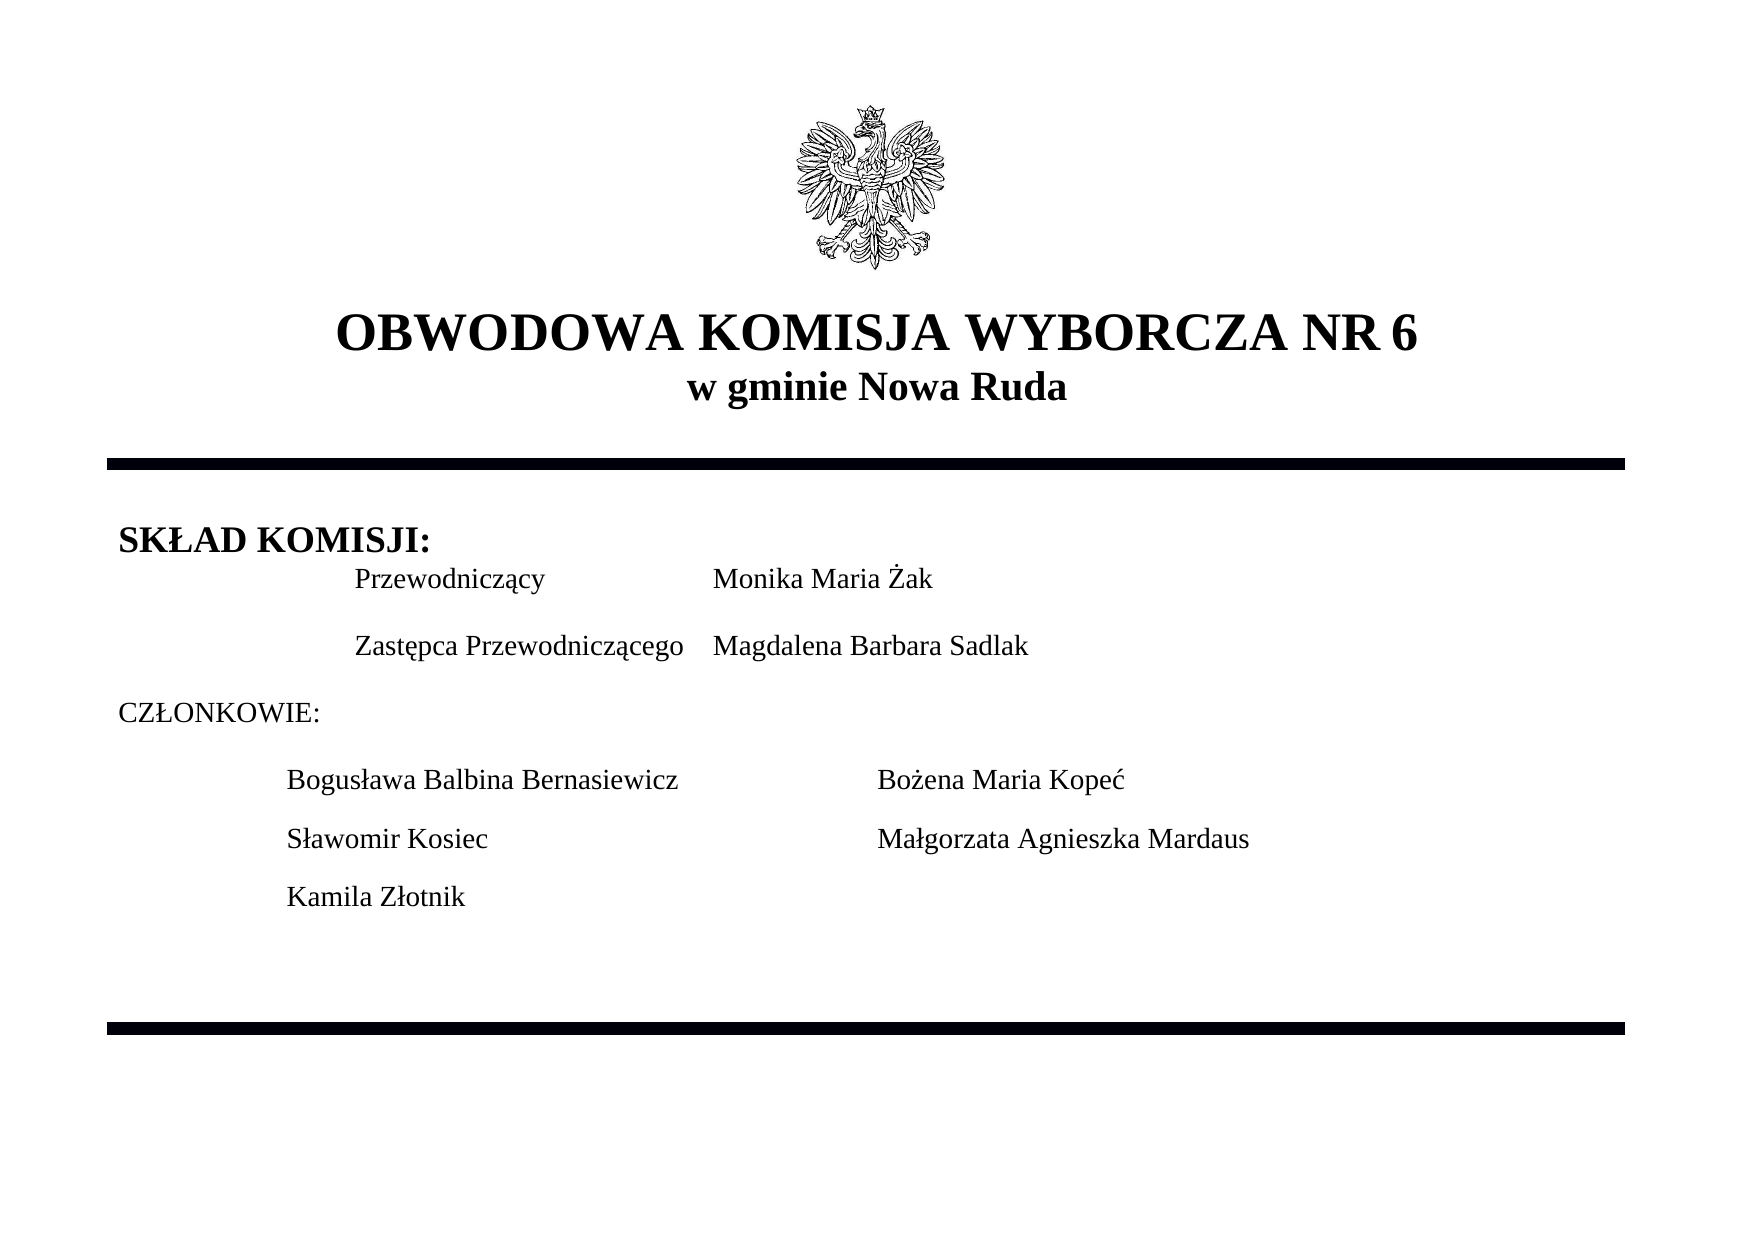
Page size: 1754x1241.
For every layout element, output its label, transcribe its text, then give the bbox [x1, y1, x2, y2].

table_header SKŁAD KOMISJI: Przewodniczący Monika Maria Żak Zastępca Przewodniczącego Magdalena Barbara Sadlak CZŁONKOWIE: [107, 470, 1624, 1022]
text w gminie Nowa Ruda [118, 362, 1636, 409]
table_header Bogusława Balbina Bernasiewicz Sławomir Kosiec Kamila Złotnik [275, 729, 866, 938]
text OBWODOWA KOMISJA WYBORCZA NR 6 [118, 299, 1636, 362]
table_header Bożena Maria Kopeć Małgorzata Agnieszka Mardaus [866, 729, 1456, 938]
picture [781, 87, 974, 271]
